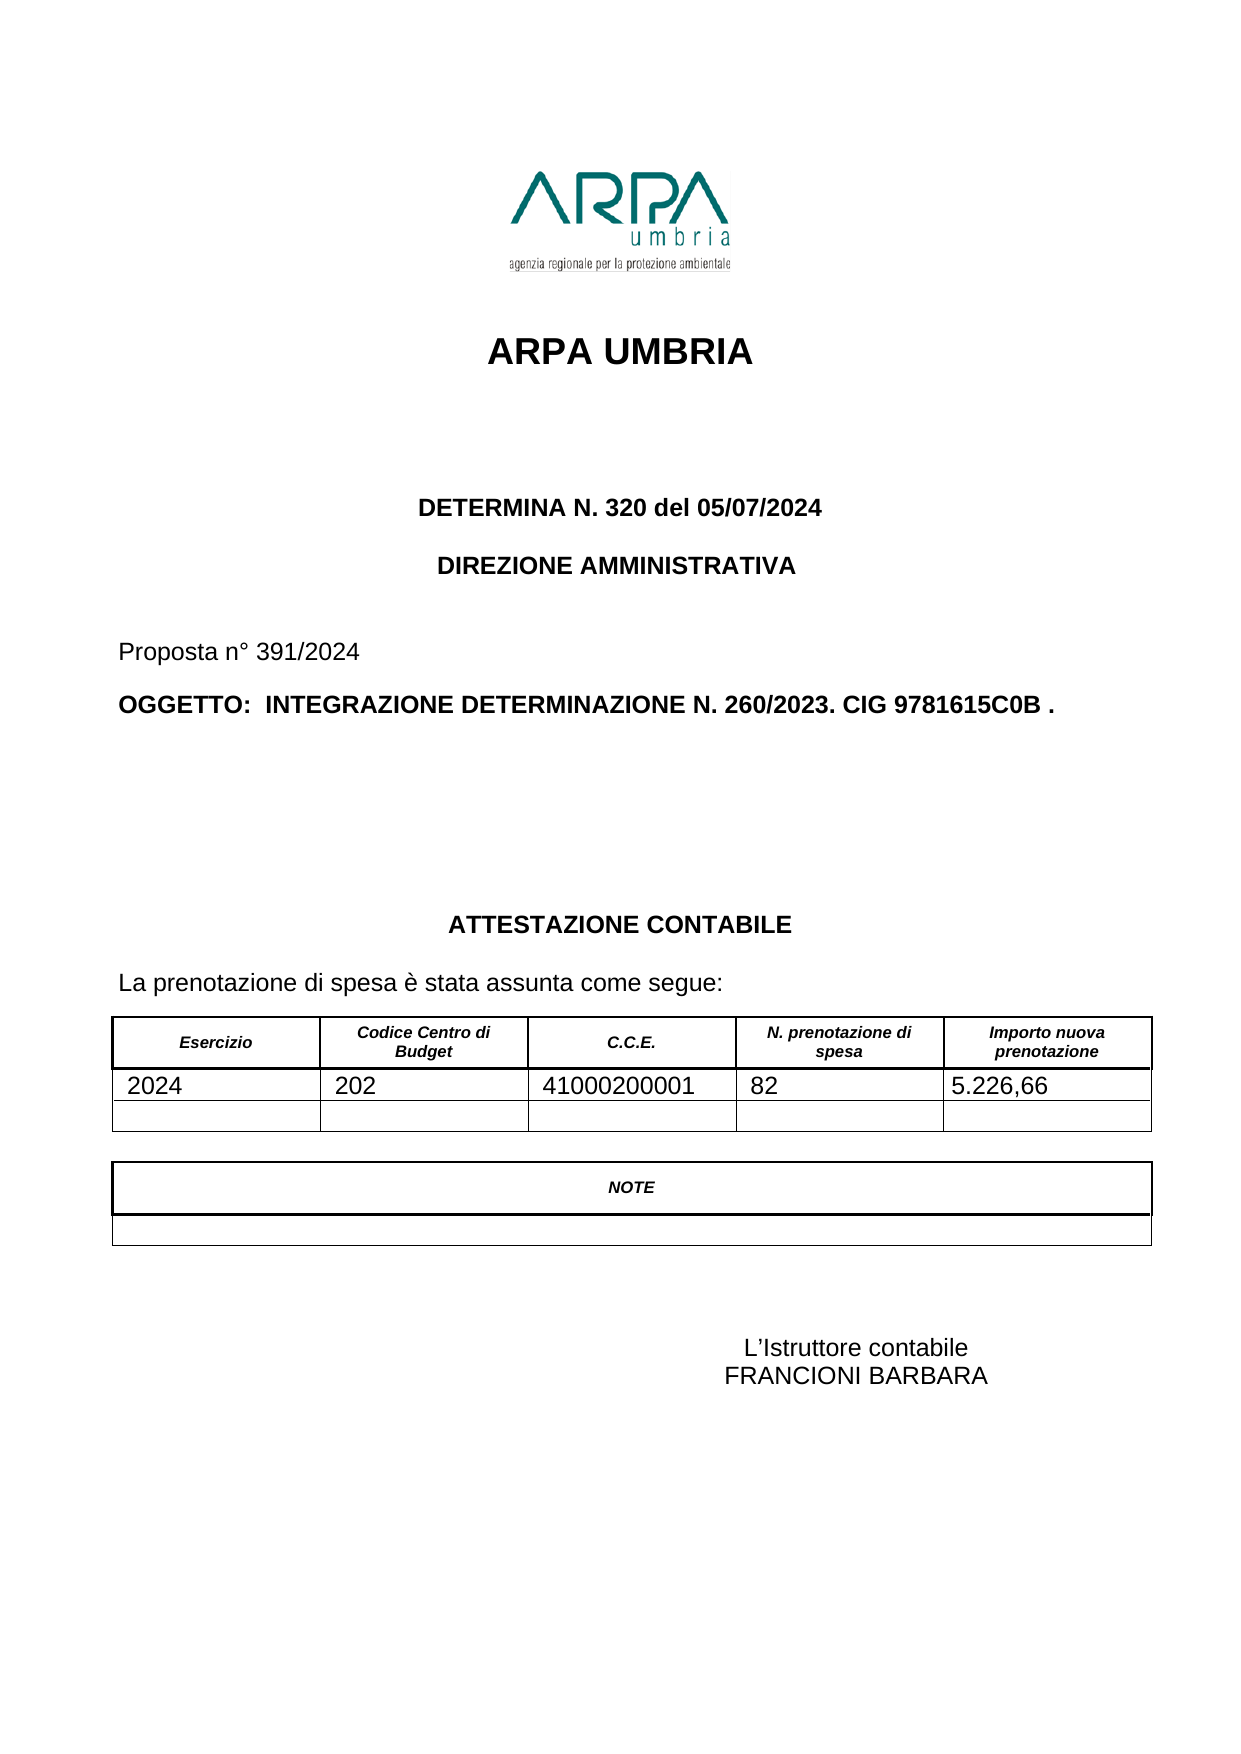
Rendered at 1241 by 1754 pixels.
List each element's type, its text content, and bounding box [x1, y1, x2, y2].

text La prenotazione di spesa è stata assunta come segue: [118, 968, 1122, 996]
table_header Esercizio [114, 1018, 319, 1067]
table_cell [113, 1100, 320, 1131]
table_header Importo nuova prenotazione [945, 1018, 1151, 1067]
table_cell [529, 1101, 736, 1131]
table_cell 82 [737, 1070, 943, 1100]
text DIREZIONE AMMINISTRATIVA [118, 551, 1122, 579]
text FRANCIONI BARBARA [590, 1361, 1122, 1390]
text L’Istruttore contabile [590, 1333, 1122, 1361]
table_header C.C.E. [529, 1018, 735, 1067]
table_cell 2024 [113, 1070, 320, 1100]
table_cell 41000200001 [529, 1070, 736, 1100]
picture [509, 171, 731, 272]
table_cell [321, 1101, 528, 1131]
table_header N. prenotazione di spesa [737, 1018, 943, 1067]
text DETERMINA N. 320 del 05/07/2024 [118, 493, 1122, 522]
table_cell [944, 1100, 1151, 1131]
text ATTESTAZIONE CONTABILE [118, 910, 1122, 939]
table_header NOTE [114, 1163, 1151, 1212]
table_cell 202 [321, 1070, 528, 1100]
table_cell [113, 1213, 1151, 1245]
text Proposta n° 391/2024 [118, 637, 1122, 666]
table_cell 5.226,66 [944, 1067, 1151, 1100]
table_header Codice Centro di Budget [321, 1018, 527, 1067]
text OGGETTO: INTEGRAZIONE DETERMINAZIONE N. 260/2023. CIG 9781615C0B . [118, 690, 1122, 718]
table_cell [737, 1101, 943, 1131]
